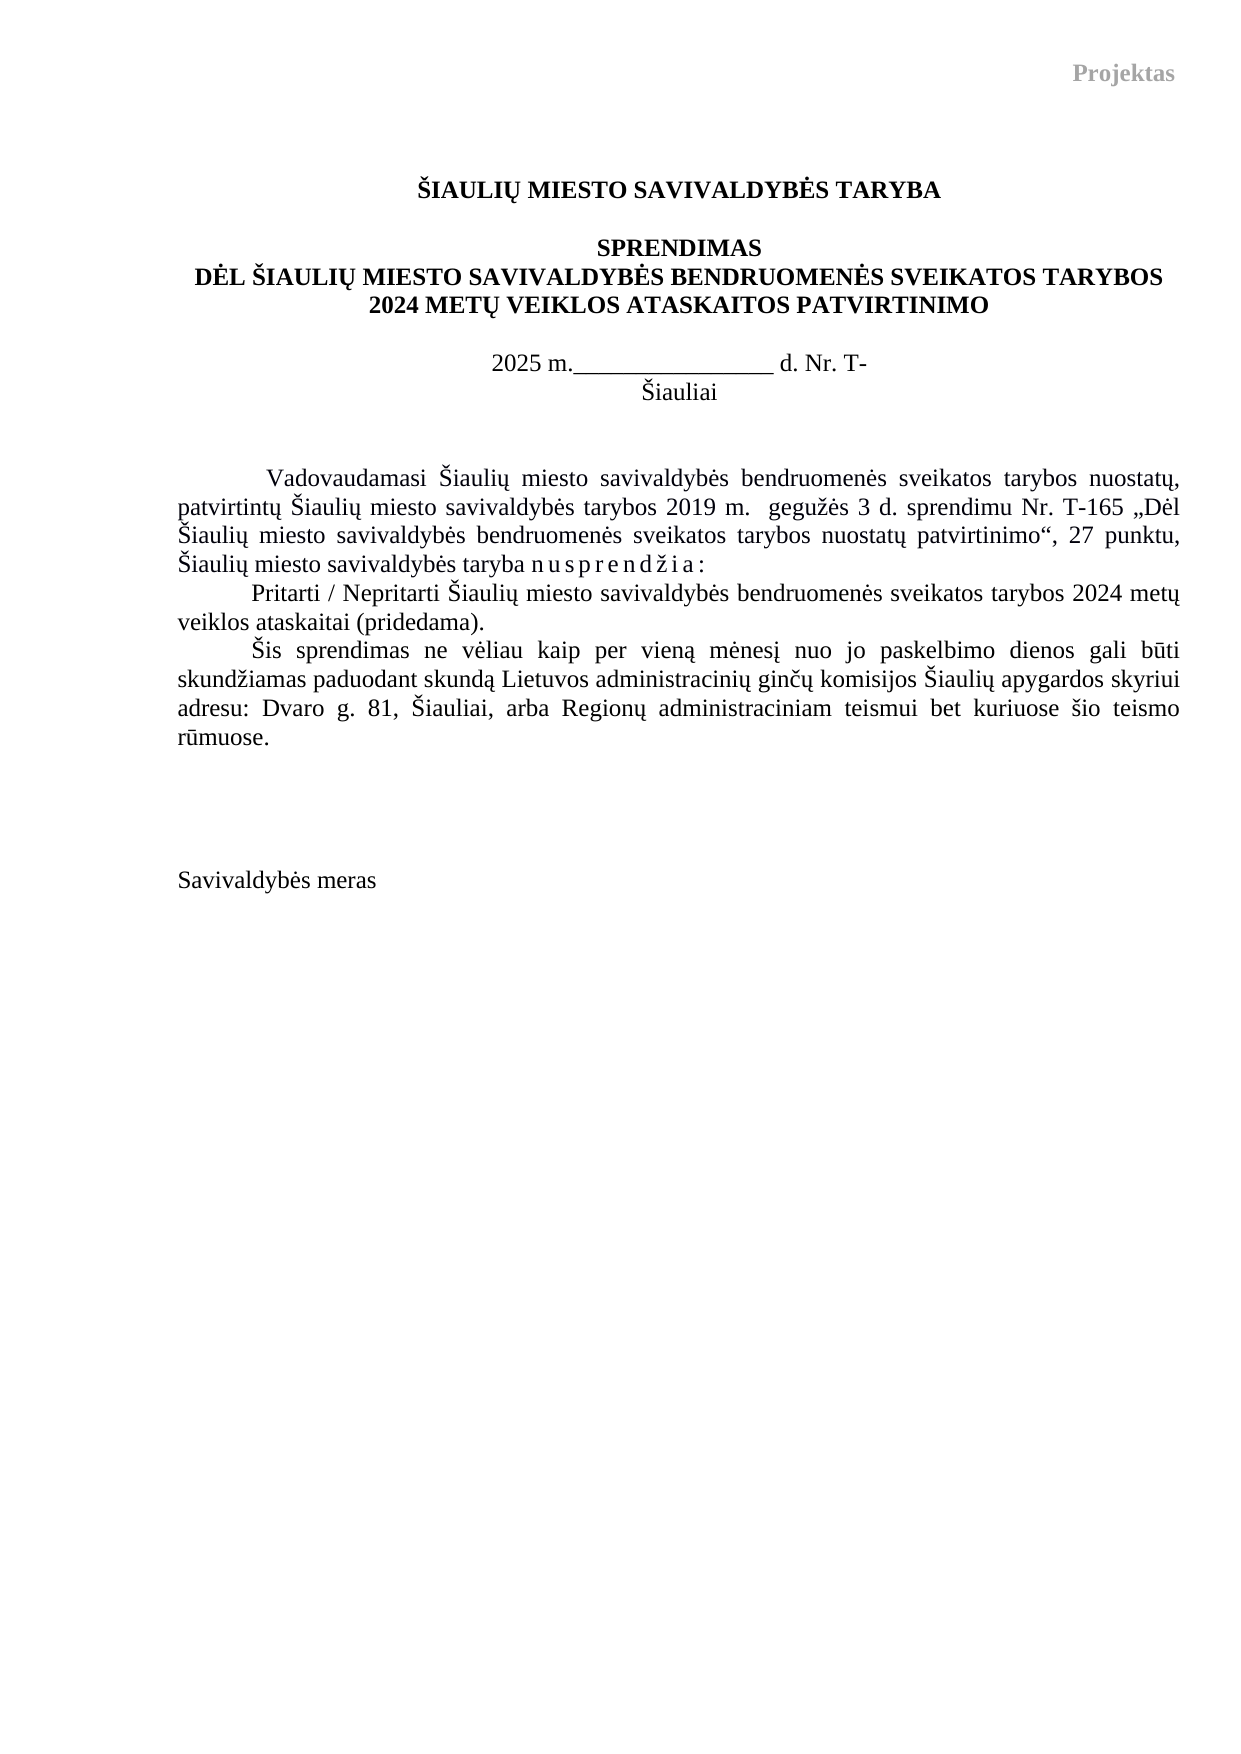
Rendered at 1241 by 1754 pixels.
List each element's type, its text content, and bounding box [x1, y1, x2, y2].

text Savivaldybės meras [177, 866, 1181, 923]
text Pritarti / Nepritarti Šiaulių miesto savivaldybės bendruomenės sveikatos tarybos 2024 metų veiklos ataskaitai (pridedama). [177, 578, 1181, 636]
text Šis sprendimas ne vėliau kaip per vieną mėnesį nuo jo paskelbimo dienos gali būti skundžiamas paduodant skundą Lietuvos administracinių ginčų komisijos Šiaulių apygardos skyriui adresu: Dvaro g. 81, Šiauliai, arba Regionų administraciniam teismui bet kuriuose šio teismo rūmuose. [177, 636, 1181, 751]
text SPRENDIMAS [177, 233, 1181, 262]
text Šiauliai [177, 377, 1181, 406]
text Vadovaudamasi Šiaulių miesto savivaldybės bendruomenės sveikatos tarybos nuostatų, patvirtintų Šiaulių miesto savivaldybės tarybos 2019 m. gegužės 3 d. sprendimu Nr. T-165 „Dėl Šiaulių miesto savivaldybės bendruomenės sveikatos tarybos nuostatų patvirtinimo“, 27 punktu, Šiaulių miesto savivaldybės taryba nusprendžia: [177, 463, 1181, 578]
text ŠIAULIŲ MIESTO SAVIVALDYBĖS TARYBA [177, 176, 1181, 204]
text 2025 m.________________ d. Nr. T- [177, 348, 1181, 377]
text DĖL ŠIAULIŲ MIESTO SAVIVALDYBĖS BENDRUOMENĖS SVEIKATOS TARYBOS 2024 METŲ VEIKLOS ATASKAITOS PATVIRTINIMO [177, 262, 1181, 319]
